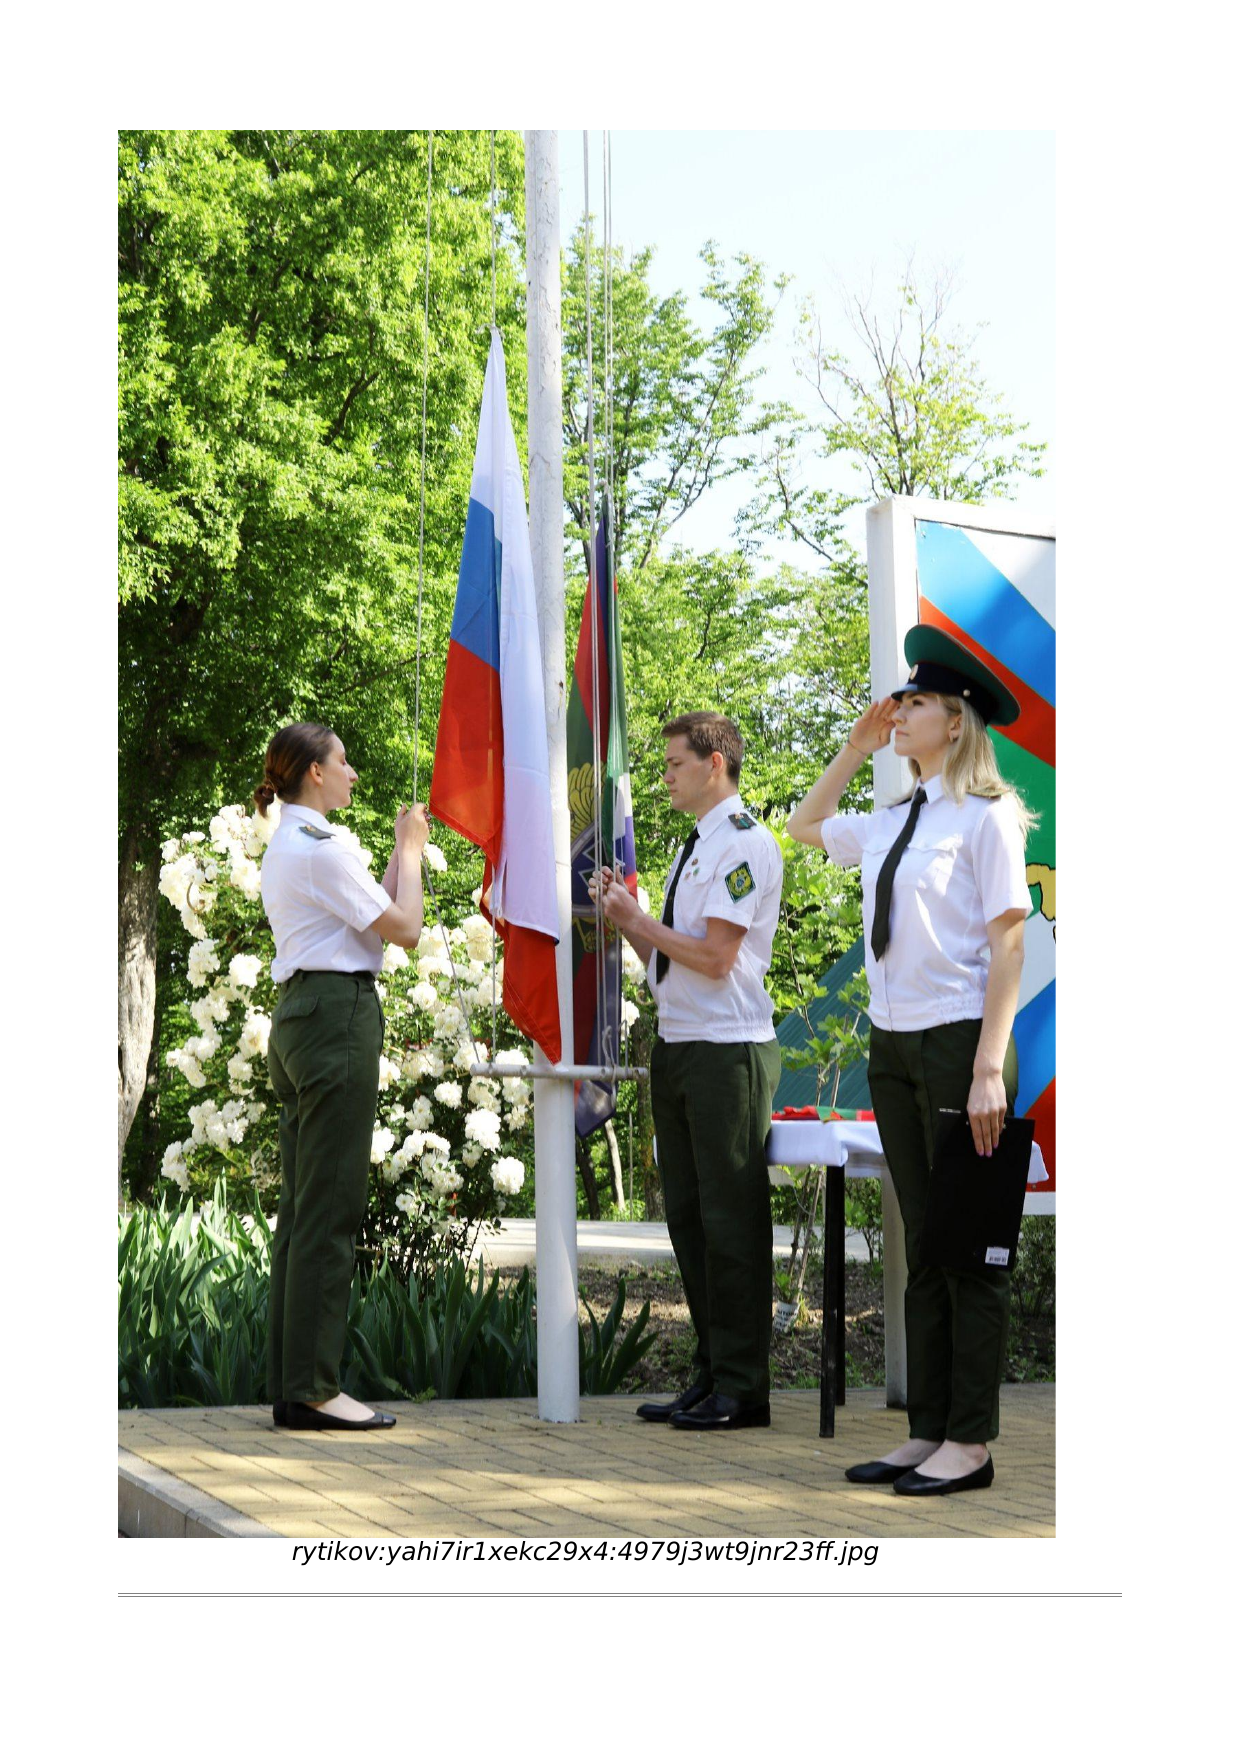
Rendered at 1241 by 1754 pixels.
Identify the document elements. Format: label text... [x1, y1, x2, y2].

text rytikov:yahi7ir1xekc29x4:4979j3wt9jnr23ff.jpg [118, 1538, 1056, 1566]
picture [118, 130, 1056, 1538]
